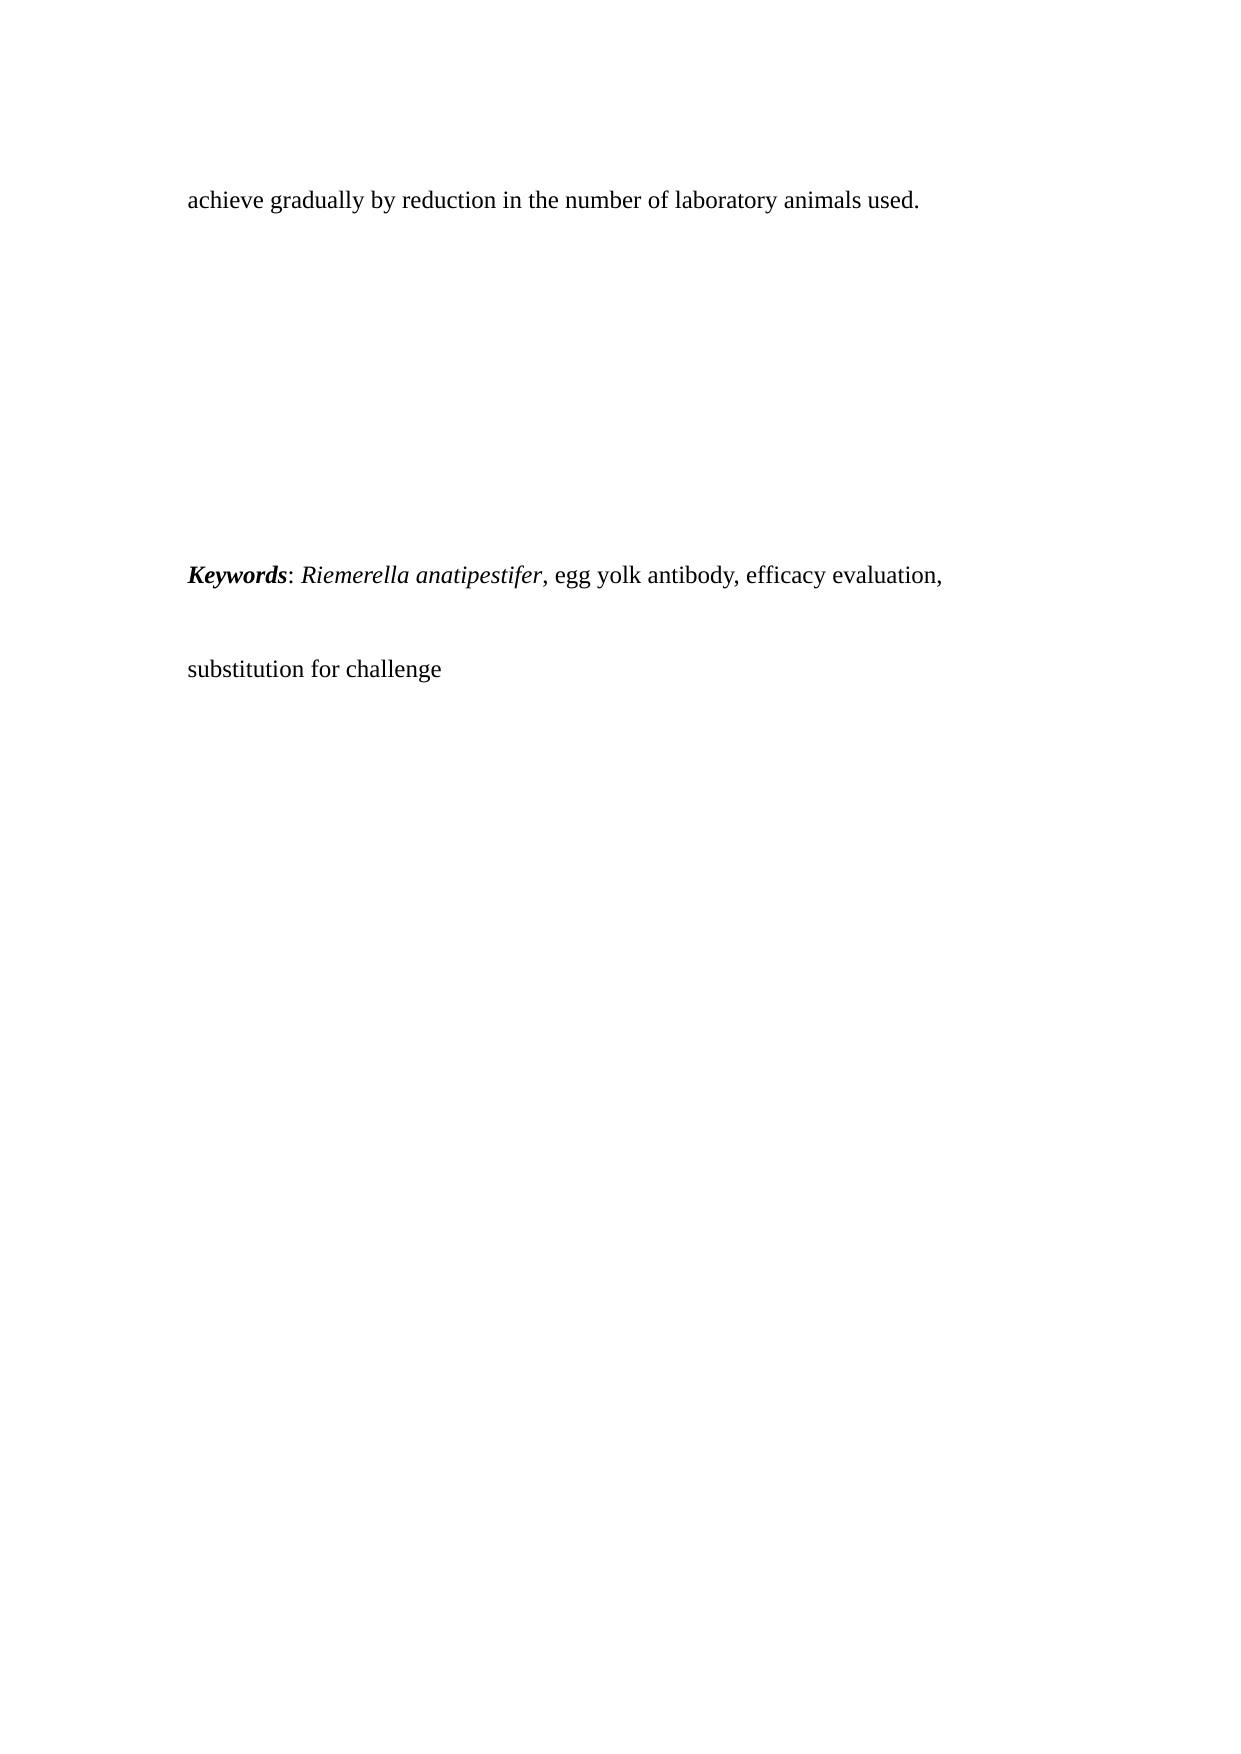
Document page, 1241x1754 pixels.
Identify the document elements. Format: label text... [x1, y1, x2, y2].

text Keywords: Riemerella anatipestifer, egg yolk antibody, efficacy evaluation, substitution for challenge [187, 533, 1053, 689]
text achieve gradually by reduction in the number of laboratory animals used. [187, 158, 1053, 221]
